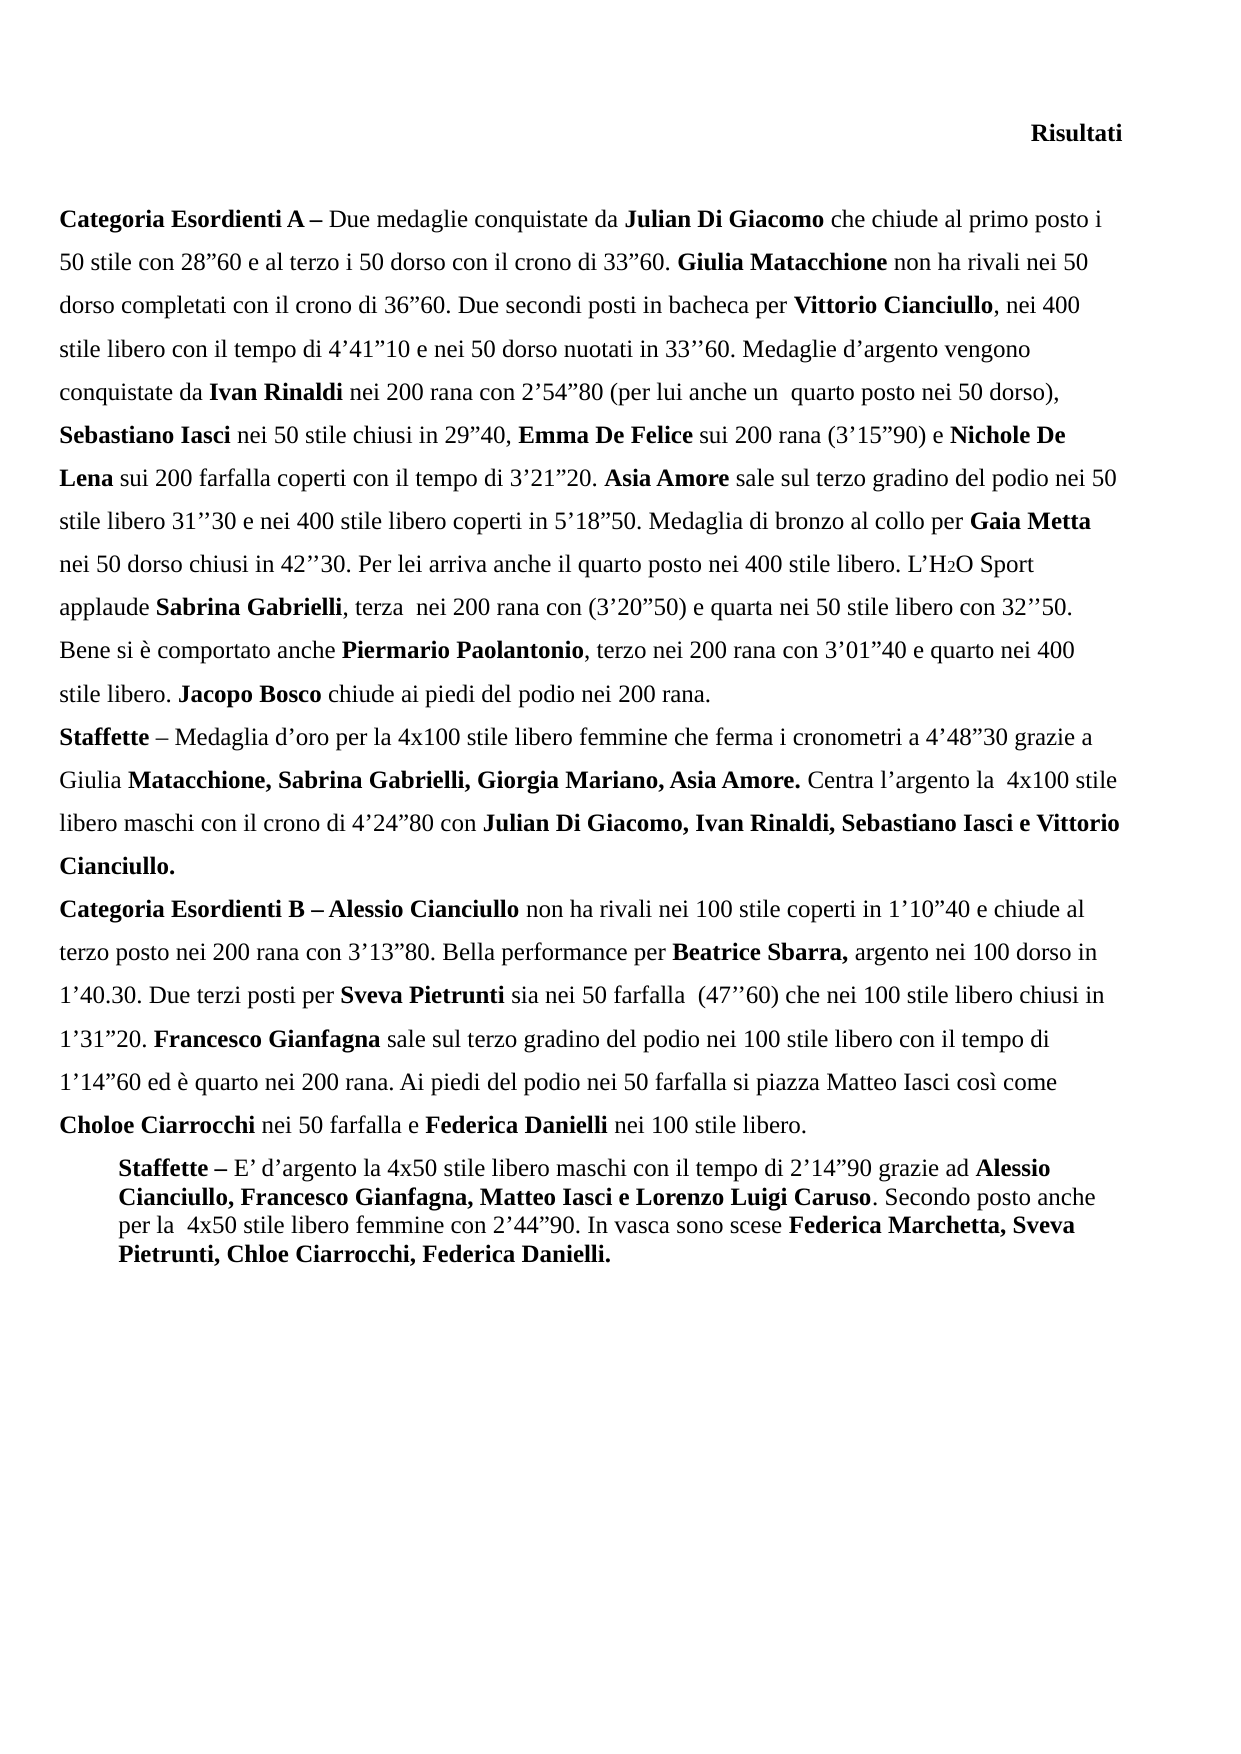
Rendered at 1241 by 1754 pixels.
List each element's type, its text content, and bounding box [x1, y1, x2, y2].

text Categoria Esordienti A – Due medaglie conquistate da Julian Di Giacomo che chiude al primo posto i 50 stile con 28”60 e al terzo i 50 dorso con il crono di 33”60. Giulia Matacchione non ha rivali nei 50 dorso completati con il crono di 36”60. Due secondi posti in bacheca per Vittorio Cianciullo, nei 400 stile libero con il tempo di 4’41”10 e nei 50 dorso nuotati in 33’’60. Medaglie d’argento vengono conquistate da Ivan Rinaldi nei 200 rana con 2’54”80 (per lui anche un quarto posto nei 50 dorso), Sebastiano Iasci nei 50 stile chiusi in 29”40, Emma De Felice sui 200 rana (3’15”90) e Nichole De Lena sui 200 farfalla coperti con il tempo di 3’21”20. Asia Amore sale sul terzo gradino del podio nei 50 stile libero 31’’30 e nei 400 stile libero coperti in 5’18”50. Medaglia di bronzo al collo per Gaia Metta nei 50 dorso chiusi in 42’’30. Per lei arriva anche il quarto posto nei 400 stile libero. L’H2O Sport applaude Sabrina Gabrielli, terza nei 200 rana con (3’20”50) e quarta nei 50 stile libero con 32’’50. Bene si è comportato anche Piermario Paolantonio, terzo nei 200 rana con 3’01”40 e quarto nei 400 stile libero. Jacopo Bosco chiude ai piedi del podio nei 200 rana. [59, 204, 1122, 707]
text Staffette – Medaglia d’oro per la 4x100 stile libero femmine che ferma i cronometri a 4’48”30 grazie a Giulia Matacchione, Sabrina Gabrielli, Giorgia Mariano, Asia Amore. Centra l’argento la 4x100 stile libero maschi con il crono di 4’24”80 con Julian Di Giacomo, Ivan Rinaldi, Sebastiano Iasci e Vittorio Cianciullo. [59, 722, 1122, 880]
text Risultati [59, 118, 1122, 147]
text Categoria Esordienti B – Alessio Cianciullo non ha rivali nei 100 stile coperti in 1’10”40 e chiude al terzo posto nei 200 rana con 3’13”80. Bella performance per Beatrice Sbarra, argento nei 100 dorso in 1’40.30. Due terzi posti per Sveva Pietrunti sia nei 50 farfalla (47’’60) che nei 100 stile libero chiusi in 1’31”20. Francesco Gianfagna sale sul terzo gradino del podio nei 100 stile libero con il tempo di 1’14”60 ed è quarto nei 200 rana. Ai piedi del podio nei 50 farfalla si piazza Matteo Iasci così come Choloe Ciarrocchi nei 50 farfalla e Federica Danielli nei 100 stile libero. [59, 894, 1122, 1139]
text Staffette – E’ d’argento la 4x50 stile libero maschi con il tempo di 2’14”90 grazie ad Alessio Cianciullo, Francesco Gianfagna, Matteo Iasci e Lorenzo Luigi Caruso. Secondo posto anche per la 4x50 stile libero femmine con 2’44”90. In vasca sono scese Federica Marchetta, Sveva Pietrunti, Chloe Ciarrocchi, Federica Danielli. [118, 1153, 1122, 1268]
